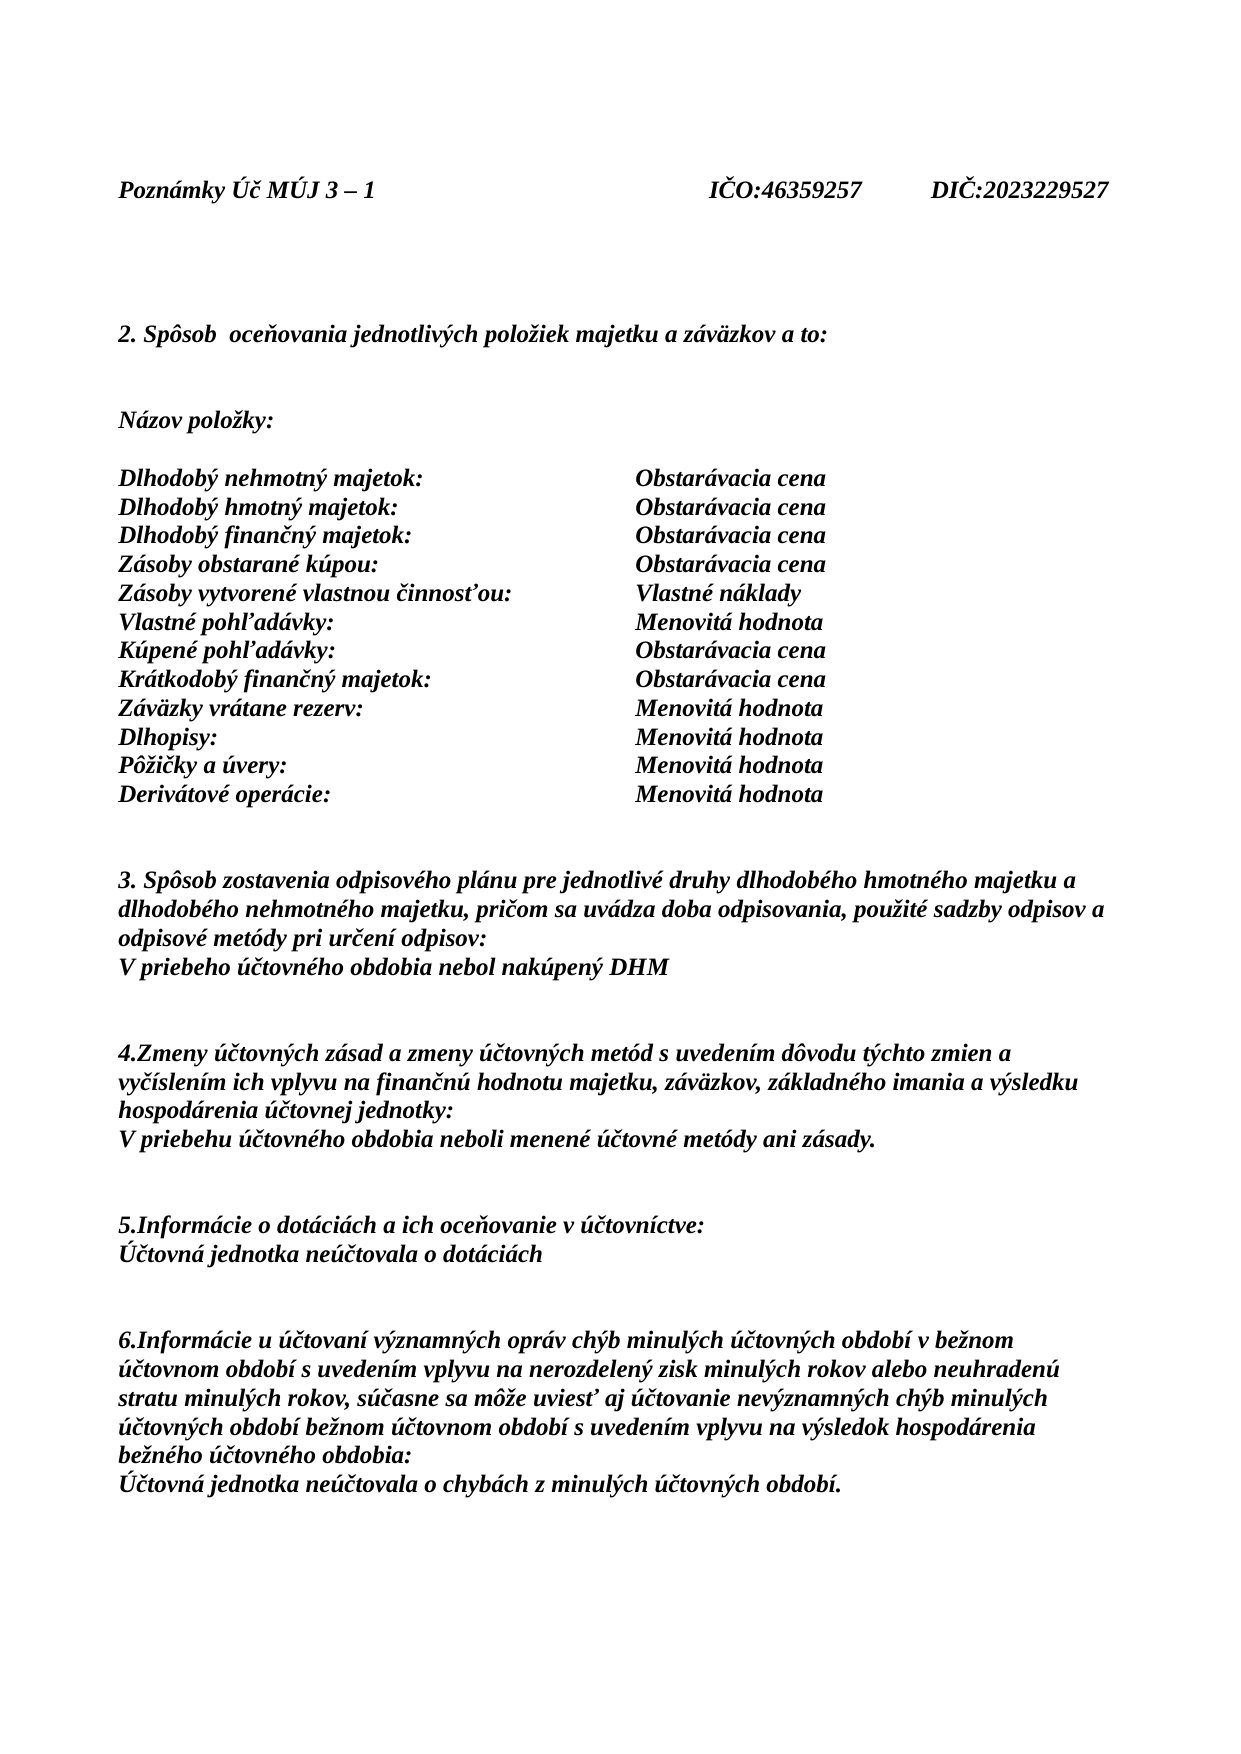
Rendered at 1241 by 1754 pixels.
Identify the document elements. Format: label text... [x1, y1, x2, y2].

text Zásoby vytvorené vlastnou činnosťou: Vlastné náklady [118, 578, 1122, 607]
text Derivátové operácie: Menovitá hodnota [118, 779, 1122, 808]
text Poznámky Úč MÚJ 3 – 1 IČO:46359257 DIČ:2023229527 [118, 176, 1122, 204]
text Názov položky: [118, 406, 1122, 434]
text 6.Informácie u účtovaní významných opráv chýb minulých účtovných období v bežnom účtovnom období s uvedením vplyvu na nerozdelený zisk minulých rokov alebo neuhradenú stratu minulých rokov, súčasne sa môže uviesť aj účtovanie nevýznamných chýb minulých účtovných období bežnom účtovnom období s uvedením vplyvu na výsledok hospodárenia bežného účtovného obdobia: [118, 1326, 1122, 1469]
text V priebeho účtovného obdobia nebol nakúpený DHM [118, 952, 1122, 981]
text 2. Spôsob oceňovania jednotlivých položiek majetku a záväzkov a to: [118, 319, 1122, 348]
text Pôžičky a úvery: Menovitá hodnota [118, 751, 1122, 779]
text 4.Zmeny účtovných zásad a zmeny účtovných metód s uvedením dôvodu týchto zmien a vyčíslením ich vplyvu na finančnú hodnotu majetku, záväzkov, základného imania a výsledku hospodárenia účtovnej jednotky: [118, 1038, 1122, 1124]
text Dlhopisy: Menovitá hodnota [118, 722, 1122, 751]
text 3. Spôsob zostavenia odpisového plánu pre jednotlivé druhy dlhodobého hmotného majetku a dlhodobého nehmotného majetku, pričom sa uvádza doba odpisovania, použité sadzby odpisov a odpisové metódy pri určení odpisov: [118, 866, 1122, 952]
text 5.Informácie o dotáciách a ich oceňovanie v účtovníctve: [118, 1211, 1122, 1239]
text V priebehu účtovného obdobia neboli menené účtovné metódy ani zásady. [118, 1124, 1122, 1153]
text Krátkodobý finančný majetok: Obstarávacia cena [118, 664, 1122, 693]
text Účtovná jednotka neúčtovala o chybách z minulých účtovných období. [118, 1469, 1122, 1498]
text Zásoby obstarané kúpou: Obstarávacia cena [118, 549, 1122, 578]
text Účtovná jednotka neúčtovala o dotáciách [118, 1239, 1122, 1268]
text Dlhodobý nehmotný majetok: Obstarávacia cena [118, 463, 1122, 492]
text Záväzky vrátane rezerv: Menovitá hodnota [118, 693, 1122, 722]
text Dlhodobý finančný majetok: Obstarávacia cena [118, 521, 1122, 549]
text Vlastné pohľadávky: Menovitá hodnota [118, 607, 1122, 636]
text Kúpené pohľadávky: Obstarávacia cena [118, 636, 1122, 664]
text Dlhodobý hmotný majetok: Obstarávacia cena [118, 492, 1122, 521]
